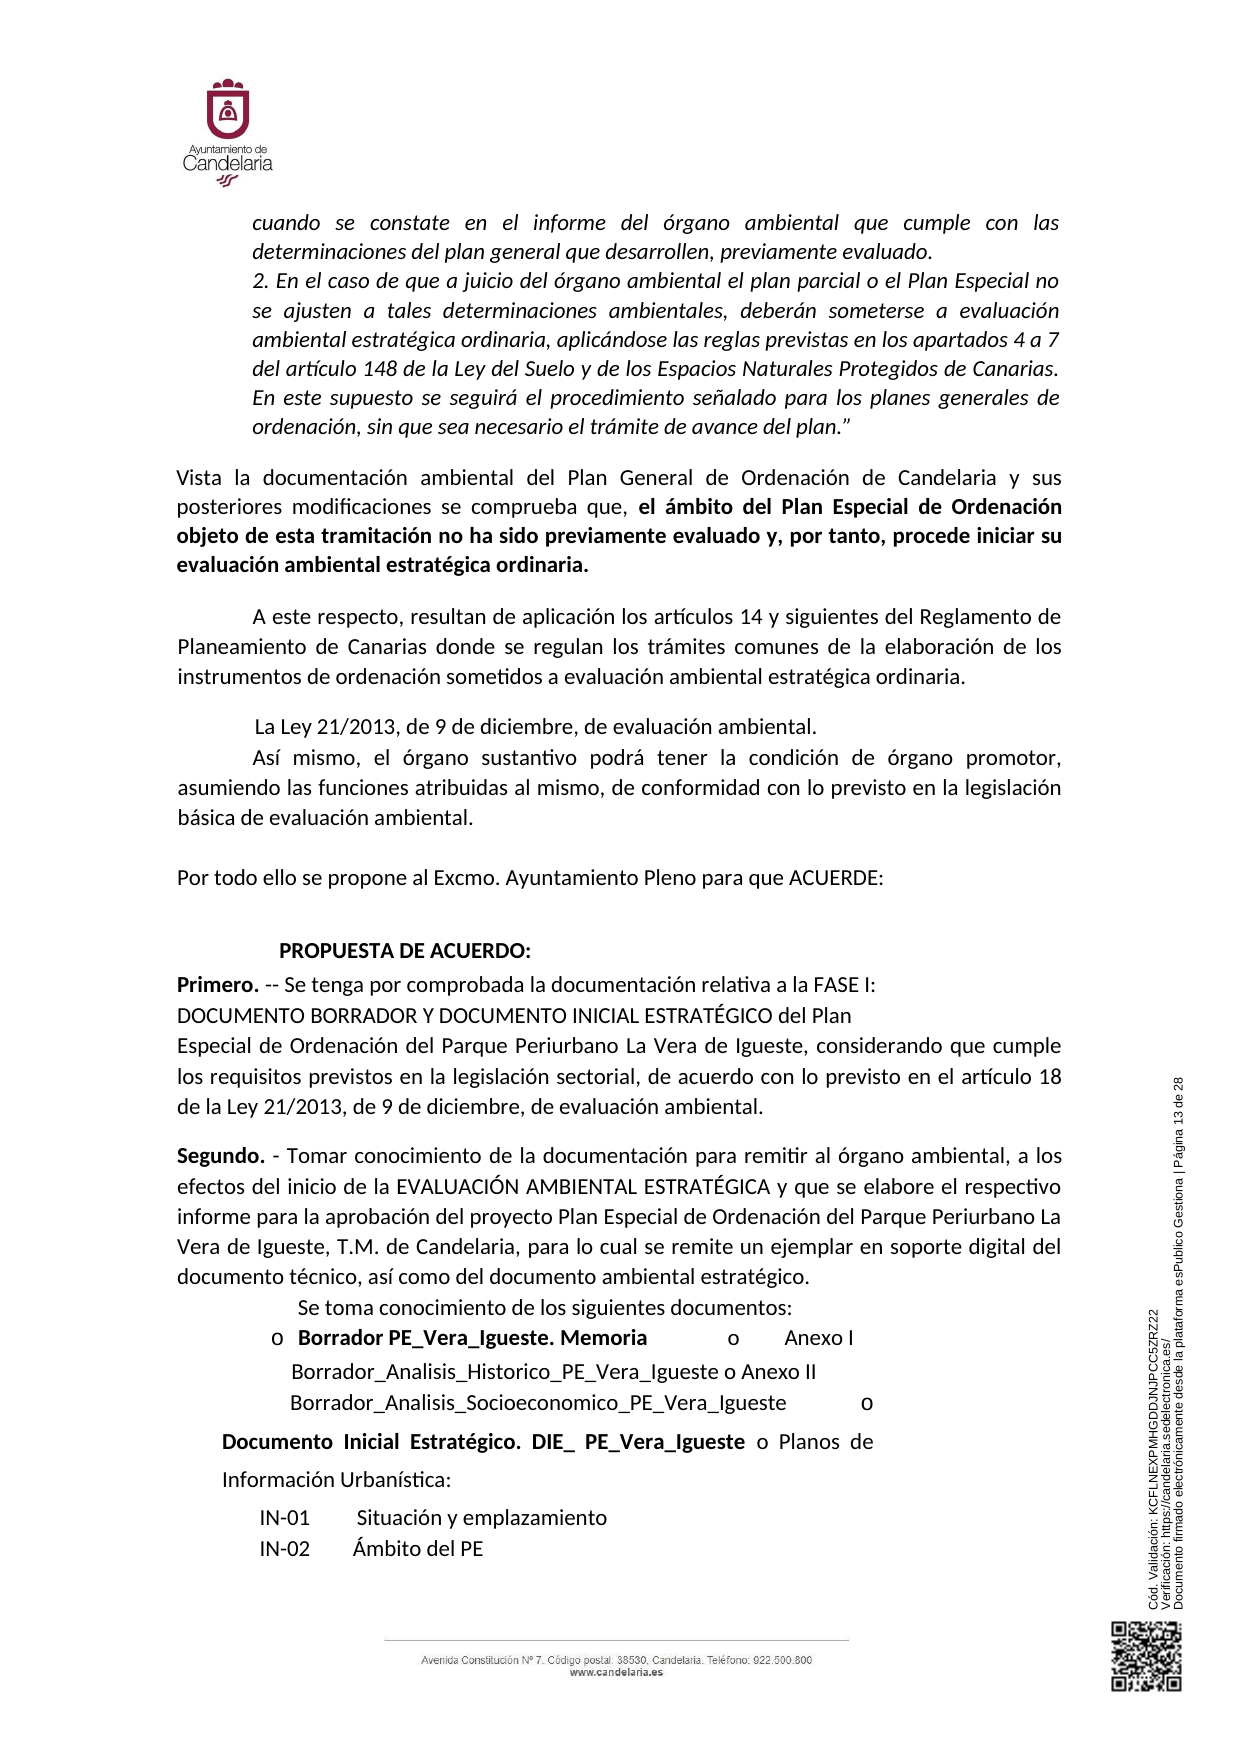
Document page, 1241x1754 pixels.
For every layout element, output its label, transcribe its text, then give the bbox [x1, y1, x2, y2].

text Borrador_Analisis_Socioeconomico_PE_Vera_Igueste o Documento Inicial Estratégico. DIE_ PE_Vera_Igueste o Planos de Información Urbanística: [222, 1388, 874, 1493]
text 2. En el caso de que a juicio del órgano ambiental el plan parcial o el Plan Especial no se ajusten a tales determinaciones ambientales, deberán someterse a evaluación ambiental estratégica ordinaria, aplicándose las reglas previstas en los apartados 4 a 7 del artículo 148 de la Ley del Suelo y de los Espacios Naturales Protegidos de Canarias. En este supuesto se seguirá el procedimiento señalado para los planes generales de ordenación, sin que sea necesario el trámite de avance del plan.” [252, 267, 1063, 440]
text cuando se constate en el informe del órgano ambiental que cumple con las determinaciones del plan general que desarrollen, previamente evaluado. [252, 208, 1063, 265]
text Primero. -- Se tenga por comprobada la documentación relativa a la FASE I: [177, 971, 1063, 998]
text Especial de Ordenación del Parque Periurbano La Vera de Igueste, considerando que cumple los requisitos previstos en la legislación sectorial, de acuerdo con lo previsto en el artículo 18 de la Ley 21/2013, de 9 de diciembre, de evaluación ambiental. [177, 1032, 1063, 1120]
text Vista la documentación ambiental del Plan General de Ordenación de Candelaria y sus posteriores modificaciones se comprueba que, el ámbito del Plan Especial de Ordenación objeto de esta tramitación no ha sido previamente evaluado y, por tanto, procede iniciar su evaluación ambiental estratégica ordinaria. [176, 463, 1063, 578]
text o Borrador PE_Vera_Igueste. Memoria o Anexo I [177, 1323, 1063, 1353]
text Segundo. - Tomar conocimiento de la documentación para remitir al órgano ambiental, a los efectos del inicio de la EVALUACIÓN AMBIENTAL ESTRATÉGICA y que se elabore el respectivo informe para la aprobación del proyecto Plan Especial de Ordenación del Parque Periurbano La Vera de Igueste, T.M. de Candelaria, para lo cual se remite un ejemplar en soporte digital del documento técnico, así como del documento ambiental estratégico. [177, 1142, 1063, 1290]
text IN-02 Ámbito del PE [177, 1534, 1063, 1562]
text PROPUESTA DE ACUERDO: [279, 936, 1063, 964]
text A este respecto, resultan de aplicación los artículos 14 y siguientes del Reglamento de Planeamiento de Canarias donde se regulan los trámites comunes de la elaboración de los instrumentos de ordenación sometidos a evaluación ambiental estratégica ordinaria. [177, 602, 1063, 691]
text Así mismo, el órgano sustantivo podrá tener la condición de órgano promotor, asumiendo las funciones atribuidas al mismo, de conformidad con lo previsto en la legislación básica de evaluación ambiental. [177, 743, 1063, 831]
text DOCUMENTO BORRADOR Y DOCUMENTO INICIAL ESTRATÉGICO del Plan [177, 1001, 1063, 1029]
text Por todo ello se propone al Excmo. Ayuntamiento Pleno para que ACUERDE: [177, 863, 1063, 891]
text Se toma conocimiento de los siguientes documentos: [298, 1293, 1063, 1321]
text La Ley 21/2013, de 9 de diciembre, de evaluación ambiental. [254, 712, 1063, 740]
text Borrador_Analisis_Historico_PE_Vera_Igueste o Anexo II [291, 1357, 1063, 1385]
text IN-01 Situación y emplazamiento [177, 1503, 1063, 1531]
